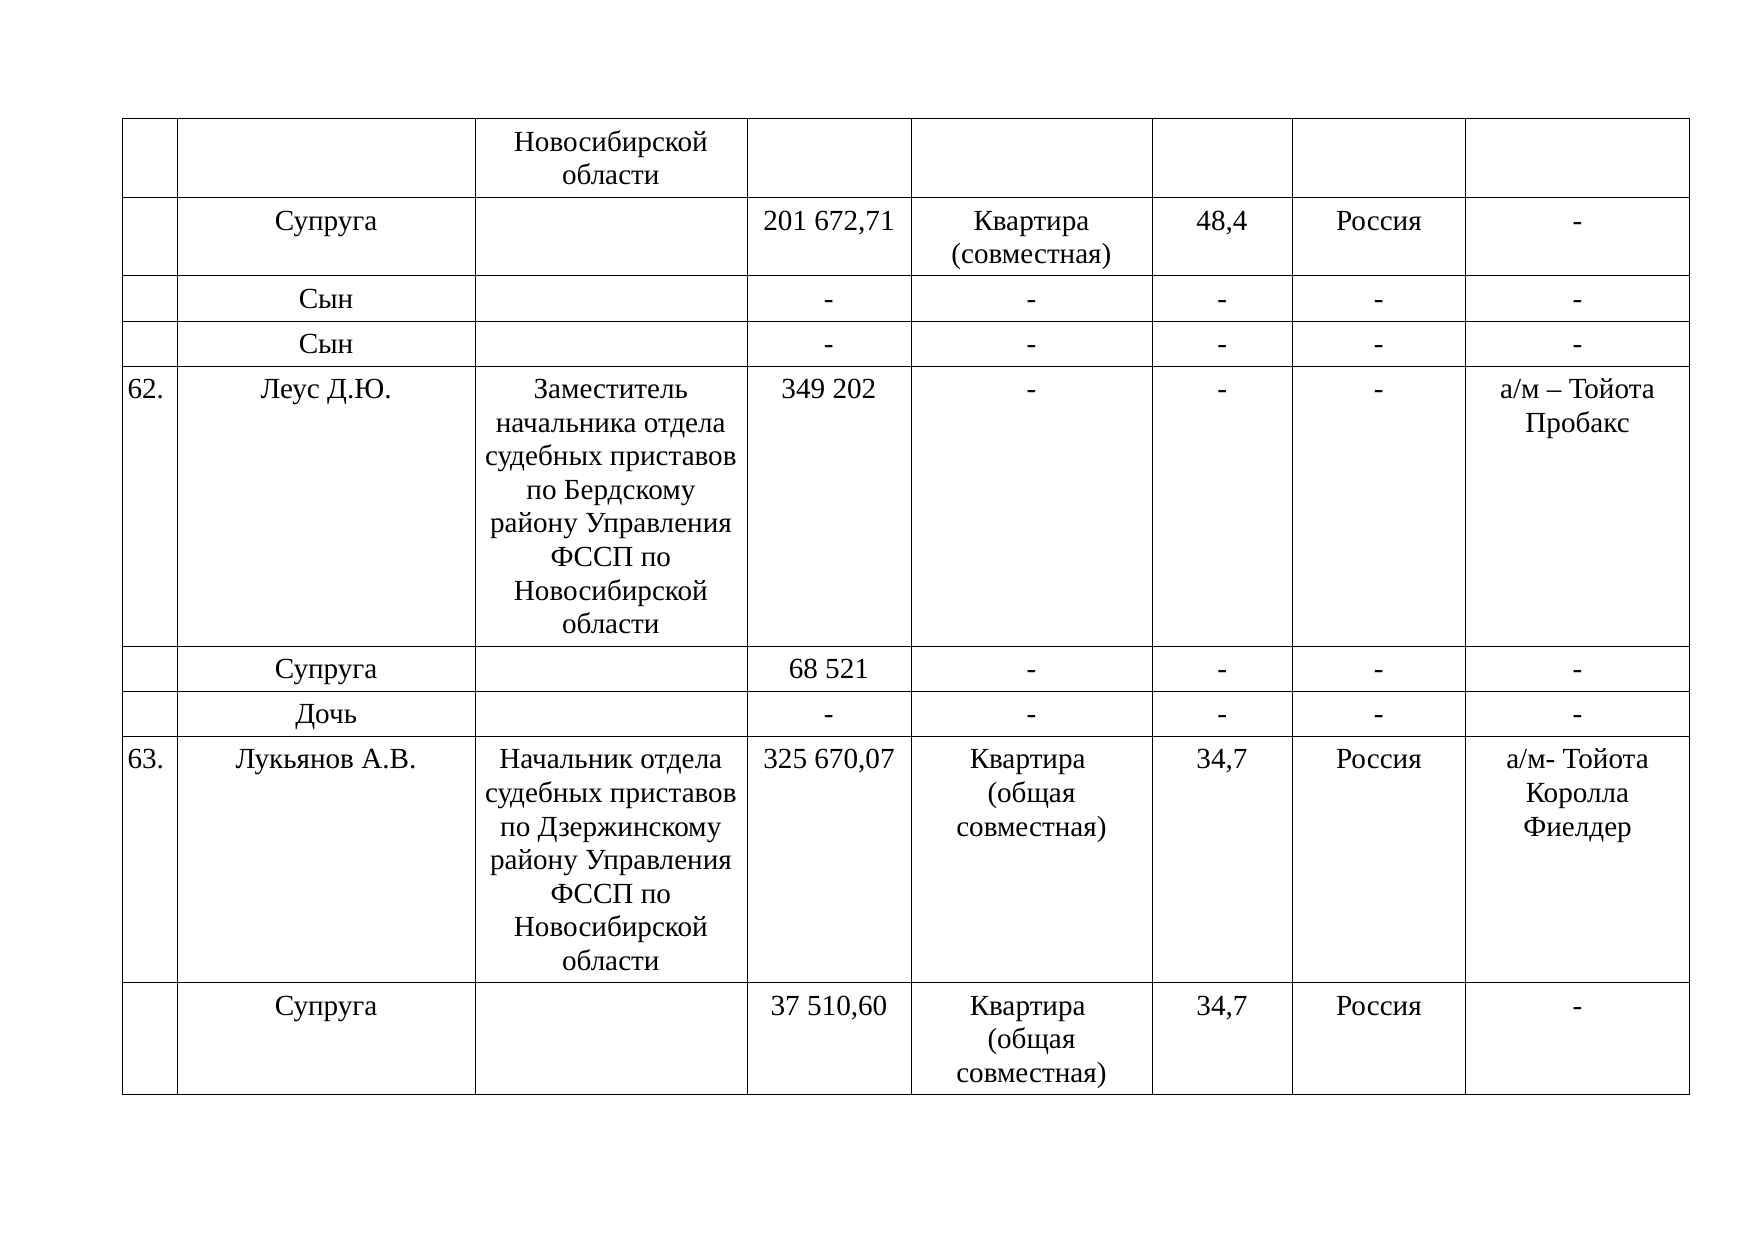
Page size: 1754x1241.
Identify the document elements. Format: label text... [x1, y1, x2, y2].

table_cell - [1153, 692, 1292, 736]
table_cell Леус Д.Ю. [178, 367, 475, 646]
table_cell - [1466, 322, 1689, 366]
table_cell - [1293, 276, 1465, 321]
table_cell - [1466, 692, 1689, 736]
table_cell [123, 692, 177, 736]
table_cell - [1153, 322, 1292, 366]
table_cell - [1293, 322, 1465, 366]
table_cell - [1153, 647, 1292, 691]
table_cell Заместитель начальника отдела судебных приставов по Бердскому району Управления ФССП по Новосибирской области [476, 367, 747, 646]
table_cell [178, 119, 475, 197]
table_cell - [912, 276, 1152, 321]
table_cell - [748, 276, 911, 321]
table_cell - [1466, 276, 1689, 321]
table_cell Лукьянов А.В. [178, 737, 475, 982]
table_cell [123, 737, 177, 982]
table_cell - [912, 322, 1152, 366]
table_cell Россия [1293, 198, 1465, 275]
table_cell - [912, 367, 1152, 646]
table_cell 349 202 [748, 367, 911, 646]
table_cell [1153, 119, 1292, 197]
table_cell Сын [178, 322, 475, 366]
table_cell [1466, 119, 1689, 197]
table_cell 37 510,60 [748, 983, 911, 1094]
table_cell - [912, 647, 1152, 691]
table_cell [123, 983, 177, 1094]
table_cell Квартира (общая совместная) [912, 983, 1152, 1094]
table_cell - [1293, 367, 1465, 646]
table_cell 34,7 [1153, 983, 1292, 1094]
table_cell Квартира (общая совместная) [912, 737, 1152, 982]
table_cell [1293, 119, 1465, 197]
table_cell 325 670,07 [748, 737, 911, 982]
table_cell [123, 367, 177, 646]
table_cell [123, 276, 177, 321]
table_cell - [748, 322, 911, 366]
table_cell [123, 119, 177, 197]
table_cell 201 672,71 [748, 198, 911, 275]
table_cell - [1466, 198, 1689, 275]
table_cell Квартира (совместная) [912, 198, 1152, 275]
table_cell - [1466, 647, 1689, 691]
table_cell [476, 322, 747, 366]
table_cell - [1153, 367, 1292, 646]
table_cell Дочь [178, 692, 475, 736]
table_cell Супруга [178, 647, 475, 691]
table_cell Супруга [178, 198, 475, 275]
table_cell - [912, 692, 1152, 736]
table_cell Сын [178, 276, 475, 321]
table_cell а/м – Тойота Пробакс [1466, 367, 1689, 646]
table_cell - [1293, 647, 1465, 691]
table_cell [123, 198, 177, 275]
table_cell 68 521 [748, 647, 911, 691]
table_cell - [1153, 276, 1292, 321]
table_cell [476, 276, 747, 321]
table_cell Новосибирской области [476, 119, 747, 197]
table_cell [748, 119, 911, 197]
table_cell [476, 983, 747, 1094]
table_cell [476, 198, 747, 275]
table_cell [123, 647, 177, 691]
table_cell - [1466, 983, 1689, 1094]
table_cell [476, 647, 747, 691]
table_cell [476, 692, 747, 736]
table_cell 34,7 [1153, 737, 1292, 982]
table_cell - [748, 692, 911, 736]
table_cell Начальник отдела судебных приставов по Дзержинскому району Управления ФССП по Новосибирской области [476, 737, 747, 982]
table_cell - [1293, 692, 1465, 736]
table_cell [912, 119, 1152, 197]
table_cell Россия [1293, 983, 1465, 1094]
table_cell Россия [1293, 737, 1465, 982]
table_cell Супруга [178, 983, 475, 1094]
table_cell а/м- Тойота Королла Фиелдер [1466, 737, 1689, 982]
table_cell [123, 322, 177, 366]
table_cell 48,4 [1153, 198, 1292, 275]
